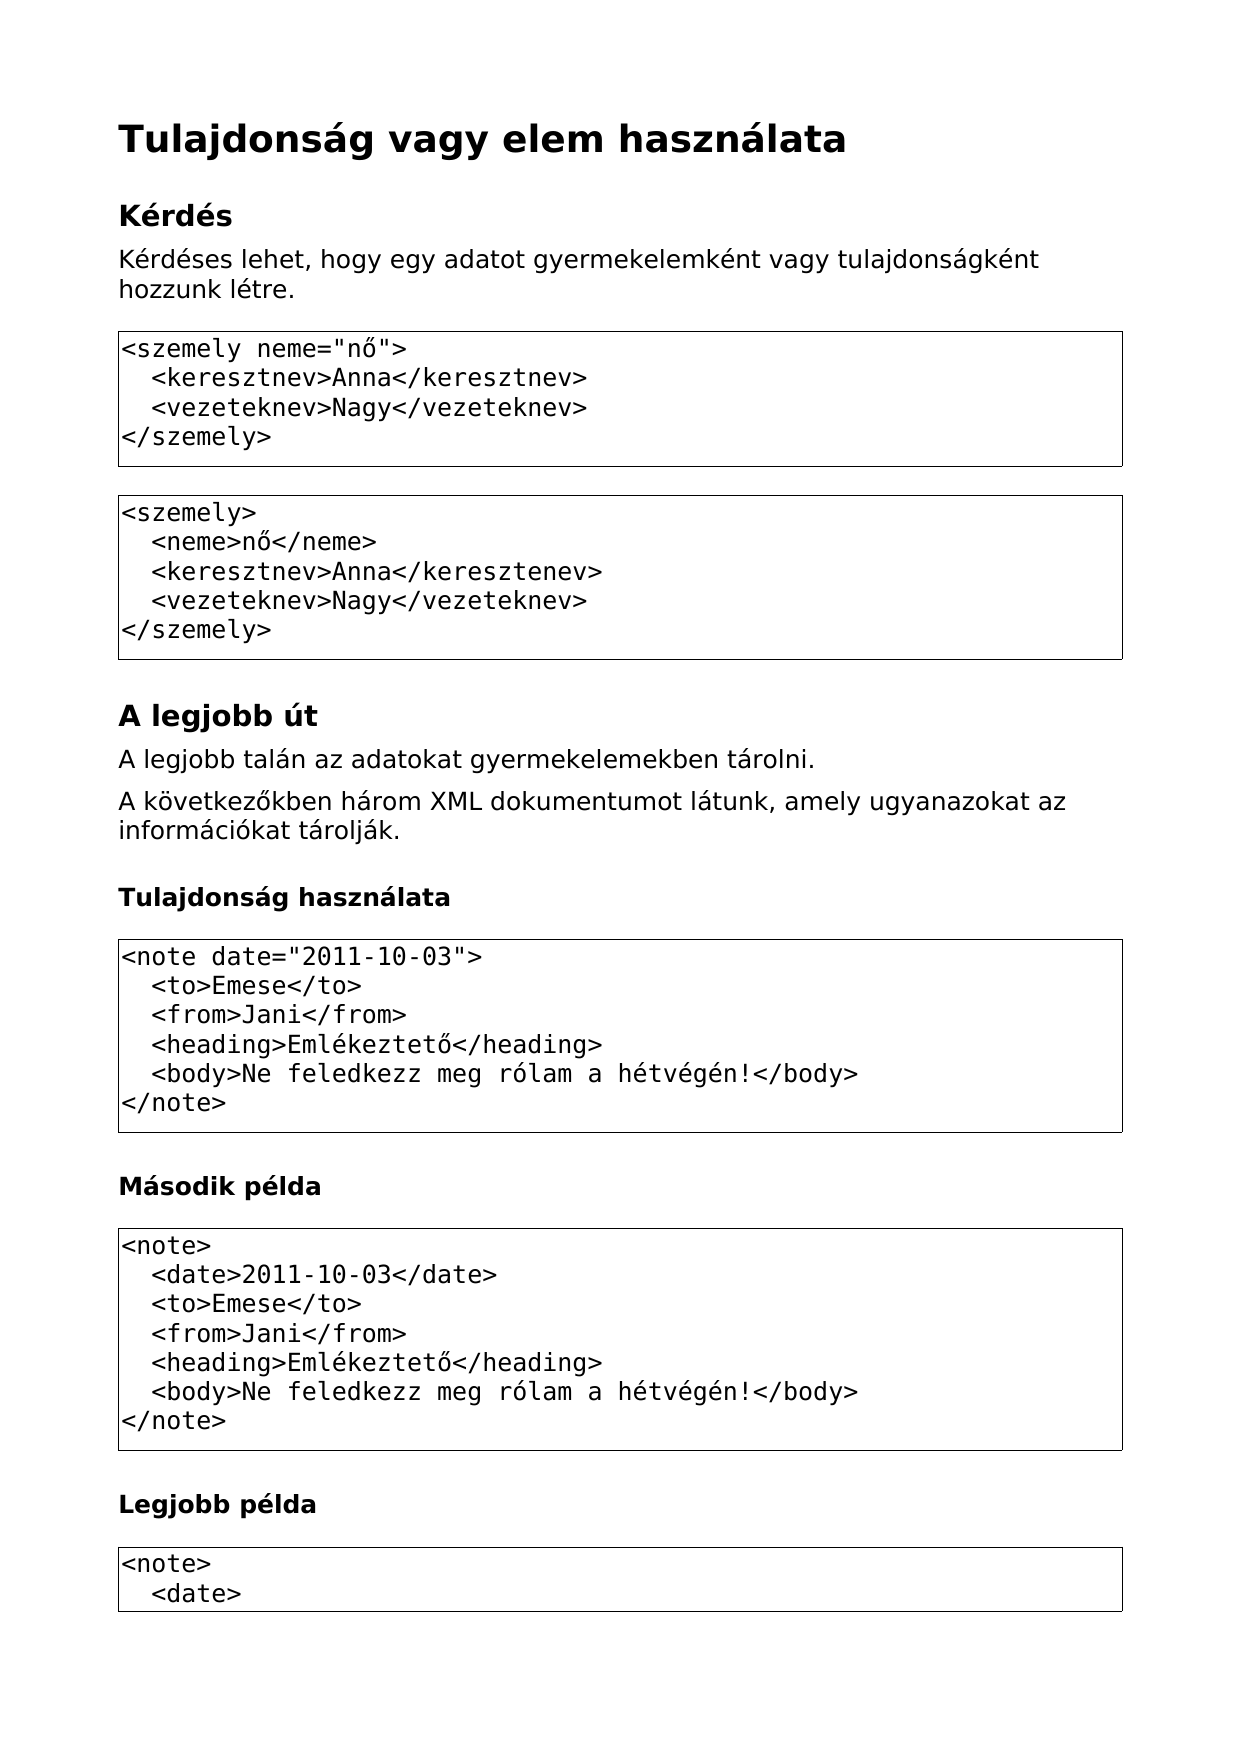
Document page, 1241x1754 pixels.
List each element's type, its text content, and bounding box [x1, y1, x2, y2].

subtitle Kérdés [118, 199, 1122, 233]
subtitle A legjobb út [118, 699, 1122, 733]
table_header <szemely> <neme>nő</neme> <keresztnev>Anna</keresztenev> <vezeteknev>Nagy</vezeteknev> </szemely> [119, 496, 1122, 659]
table_header <note> <date>2011-10-03</date> <to>Emese</to> <from>Jani</from> <heading>Emlékeztető</heading> <body>Ne feledkezz meg rólam a hétvégén!</body> </note> [119, 1229, 1122, 1450]
subtitle Tulajdonság vagy elem használata [118, 118, 1122, 162]
table_header <szemely neme="nő"> <keresztnev>Anna</keresztnev> <vezeteknev>Nagy</vezeteknev> </szemely> [119, 332, 1122, 466]
subtitle Legjobb példa [118, 1490, 1122, 1519]
text A legjobb talán az adatokat gyermekelemekben tárolni. [118, 745, 1122, 774]
subtitle Tulajdonság használata [118, 883, 1122, 912]
text A következőkben három XML dokumentumot látunk, amely ugyanazokat az információkat tárolják. [118, 787, 1122, 845]
table_header <note> <date> [119, 1548, 1122, 1611]
text Kérdéses lehet, hogy egy adatot gyermekelemként vagy tulajdonságként hozzunk létre. [118, 246, 1122, 304]
subtitle Második példa [118, 1172, 1122, 1201]
table_header <note date="2011-10-03"> <to>Emese</to> <from>Jani</from> <heading>Emlékeztető</heading> <body>Ne feledkezz meg rólam a hétvégén!</body> </note> [119, 940, 1122, 1132]
